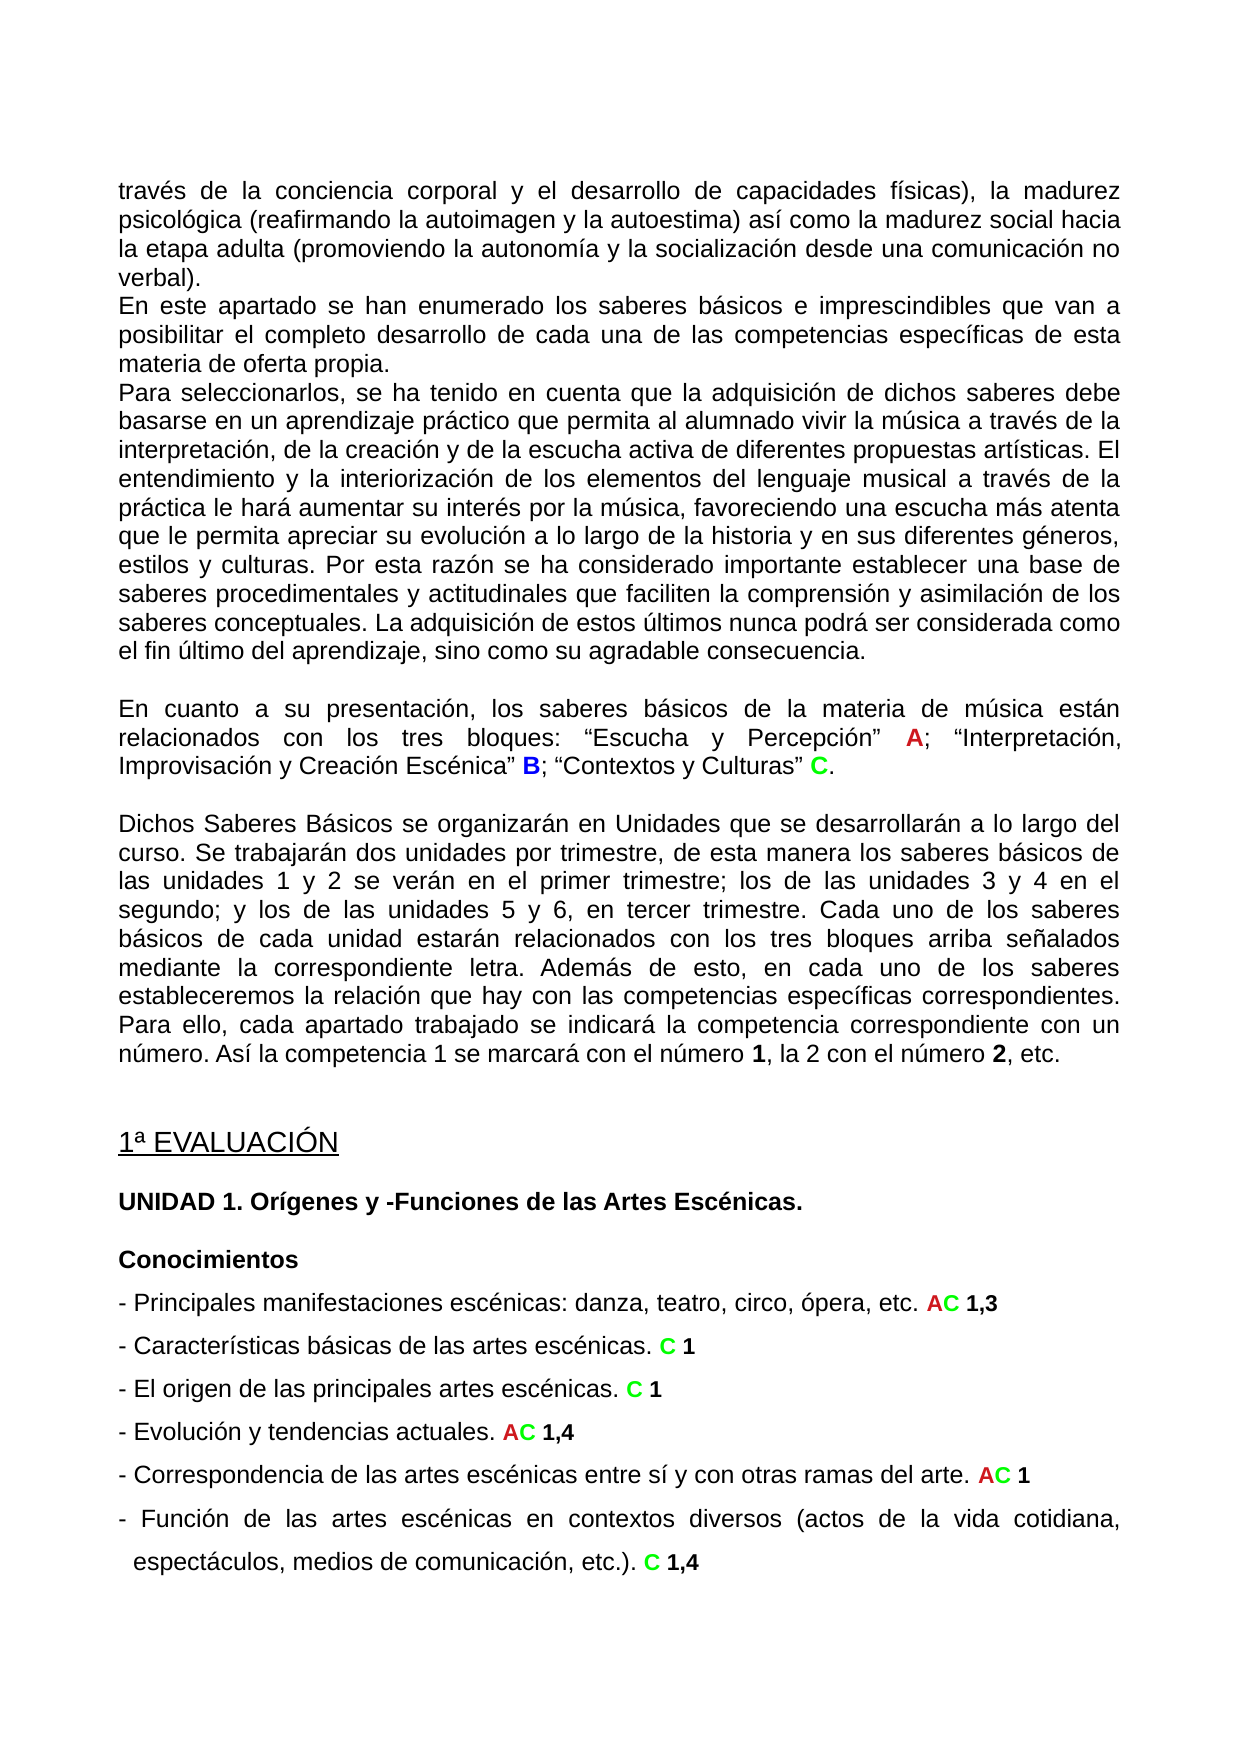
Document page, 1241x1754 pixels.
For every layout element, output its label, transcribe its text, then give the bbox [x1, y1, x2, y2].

text En cuanto a su presentación, los saberes básicos de la materia de música están relacionados con los tres bloques: “Escucha y Percepción” A; “Interpretación, Improvisación y Creación Escénica” B; “Contextos y Culturas” C. [118, 694, 1122, 780]
text Dichos Saberes Básicos se organizarán en Unidades que se desarrollarán a lo largo del curso. Se trabajarán dos unidades por trimestre, de esta manera los saberes básicos de las unidades 1 y 2 se verán en el primer trimestre; los de las unidades 3 y 4 en el segundo; y los de las unidades 5 y 6, en tercer trimestre. Cada uno de los saberes básicos de cada unidad estarán relacionados con los tres bloques arriba señalados mediante la correspondiente letra. Además de esto, en cada uno de los saberes estableceremos la relación que hay con las competencias específicas correspondientes. Para ello, cada apartado trabajado se indicará la competencia correspondiente con un número. Así la competencia 1 se marcará con el número 1, la 2 con el número 2, etc. [118, 809, 1122, 1068]
text - Características básicas de las artes escénicas. C 1 [118, 1331, 1122, 1360]
text Conocimientos [118, 1245, 1122, 1274]
text 1ª EVALUACIÓN [118, 1125, 1122, 1159]
text - Evolución y tendencias actuales. AC 1,4 [118, 1417, 1122, 1446]
text - Correspondencia de las artes escénicas entre sí y con otras ramas del arte. AC 1 [118, 1461, 1122, 1489]
text - Función de las artes escénicas en contextos diversos (actos de la vida cotidiana, espectáculos, medios de comunicación, etc.). C 1,4 [118, 1504, 1122, 1576]
text - El origen de las principales artes escénicas. C 1 [118, 1374, 1122, 1403]
text - Principales manifestaciones escénicas: danza, teatro, circo, ópera, etc. AC 1,3 [118, 1288, 1122, 1317]
text En este apartado se han enumerado los saberes básicos e imprescindibles que van a posibilitar el completo desarrollo de cada una de las competencias específicas de esta materia de oferta propia. [118, 291, 1122, 378]
text través de la conciencia corporal y el desarrollo de capacidades físicas), la madurez psicológica (reafirmando la autoimagen y la autoestima) así como la madurez social hacia la etapa adulta (promoviendo la autonomía y la socialización desde una comunicación no verbal). [118, 176, 1122, 291]
text UNIDAD 1. Orígenes y -Funciones de las Artes Escénicas. [118, 1187, 1122, 1216]
text Para seleccionarlos, se ha tenido en cuenta que la adquisición de dichos saberes debe basarse en un aprendizaje práctico que permita al alumnado vivir la música a través de la interpretación, de la creación y de la escucha activa de diferentes propuestas artísticas. El entendimiento y la interiorización de los elementos del lenguaje musical a través de la práctica le hará aumentar su interés por la música, favoreciendo una escucha más atenta que le permita apreciar su evolución a lo largo de la historia y en sus diferentes géneros, estilos y culturas. Por esta razón se ha considerado importante establecer una base de saberes procedimentales y actitudinales que faciliten la comprensión y asimilación de los saberes conceptuales. La adquisición de estos últimos nunca podrá ser considerada como el fin último del aprendizaje, sino como su agradable consecuencia. [118, 378, 1122, 665]
